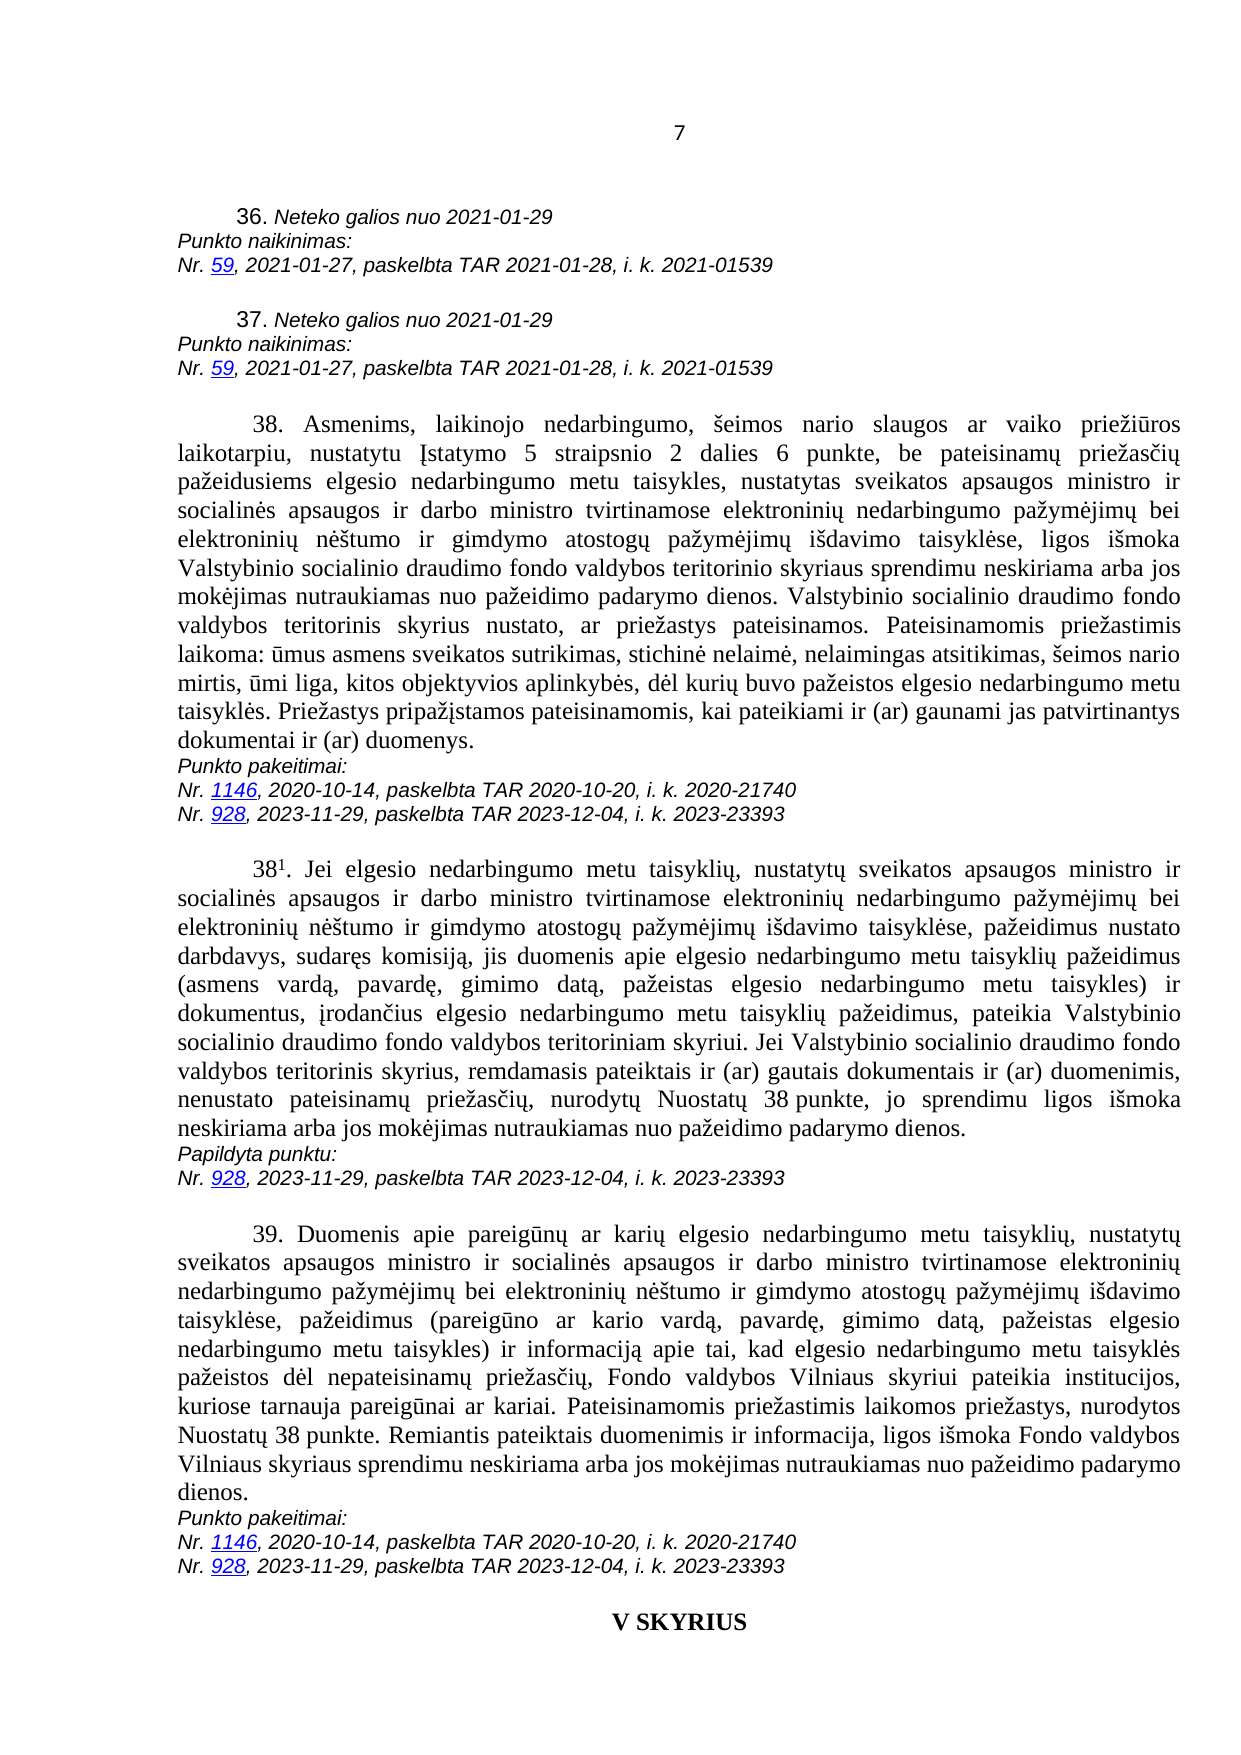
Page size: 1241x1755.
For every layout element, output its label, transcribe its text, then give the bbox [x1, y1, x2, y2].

text 381. Jei elgesio nedarbingumo metu taisyklių, nustatytų sveikatos apsaugos ministro ir socialinės apsaugos ir darbo ministro tvirtinamose elektroninių nedarbingumo pažymėjimų bei elektroninių nėštumo ir gimdymo atostogų pažymėjimų išdavimo taisyklėse, pažeidimus nustato darbdavys, sudaręs komisiją, jis duomenis apie elgesio nedarbingumo metu taisyklių pažeidimus (asmens vardą, pavardę, gimimo datą, pažeistas elgesio nedarbingumo metu taisykles) ir dokumentus, įrodančius elgesio nedarbingumo metu taisyklių pažeidimus, pateikia Valstybinio socialinio draudimo fondo valdybos teritoriniam skyriui. Jei Valstybinio socialinio draudimo fondo valdybos teritorinis skyrius, remdamasis pateiktais ir (ar) gautais dokumentais ir (ar) duomenimis, nenustato pateisinamų priežasčių, nurodytų Nuostatų 38 punkte, jo sprendimu ligos išmoka neskiriama arba jos mokėjimas nutraukiamas nuo pažeidimo padarymo dienos. [177, 854, 1181, 1142]
text Nr. 928, 2023-11-29, paskelbta TAR 2023-12-04, i. k. 2023-23393 [177, 1554, 1181, 1578]
text V SKYRIUS [177, 1607, 1181, 1636]
text 39. Duomenis apie pareigūnų ar karių elgesio nedarbingumo metu taisyklių, nustatytų sveikatos apsaugos ministro ir socialinės apsaugos ir darbo ministro tvirtinamose elektroninių nedarbingumo pažymėjimų bei elektroninių nėštumo ir gimdymo atostogų pažymėjimų išdavimo taisyklėse, pažeidimus (pareigūno ar kario vardą, pavardę, gimimo datą, pažeistas elgesio nedarbingumo metu taisykles) ir informaciją apie tai, kad elgesio nedarbingumo metu taisyklės pažeistos dėl nepateisinamų priežasčių, Fondo valdybos Vilniaus skyriui pateikia institucijos, kuriose tarnauja pareigūnai ar kariai. Pateisinamomis priežastimis laikomos priežastys, nurodytos Nuostatų 38 punkte. Remiantis pateiktais duomenimis ir informacija, ligos išmoka Fondo valdybos Vilniaus skyriaus sprendimu neskiriama arba jos mokėjimas nutraukiamas nuo pažeidimo padarymo dienos. [177, 1219, 1181, 1506]
text Punkto pakeitimai: [177, 754, 1181, 778]
text Punkto naikinimas: [177, 332, 1181, 356]
text Nr. 928, 2023-11-29, paskelbta TAR 2023-12-04, i. k. 2023-23393 [177, 1166, 1181, 1190]
text Nr. 928, 2023-11-29, paskelbta TAR 2023-12-04, i. k. 2023-23393 [177, 802, 1181, 826]
text Punkto naikinimas: [177, 229, 1181, 253]
text Nr. 1146, 2020-10-14, paskelbta TAR 2020-10-20, i. k. 2020-21740 [177, 778, 1181, 802]
text Punkto pakeitimai: [177, 1506, 1181, 1530]
text Nr. 59, 2021-01-27, paskelbta TAR 2021-01-28, i. k. 2021-01539 [177, 253, 1181, 277]
text Nr. 59, 2021-01-27, paskelbta TAR 2021-01-28, i. k. 2021-01539 [177, 356, 1181, 380]
text 36. Neteko galios nuo 2021-01-29 [177, 203, 1181, 229]
text Papildyta punktu: [177, 1142, 1181, 1166]
text 38. Asmenims, laikinojo nedarbingumo, šeimos nario slaugos ar vaiko priežiūros laikotarpiu, nustatytu Įstatymo 5 straipsnio 2 dalies 6 punkte, be pateisinamų priežasčių pažeidusiems elgesio nedarbingumo metu taisykles, nustatytas sveikatos apsaugos ministro ir socialinės apsaugos ir darbo ministro tvirtinamose elektroninių nedarbingumo pažymėjimų bei elektroninių nėštumo ir gimdymo atostogų pažymėjimų išdavimo taisyklėse, ligos išmoka Valstybinio socialinio draudimo fondo valdybos teritorinio skyriaus sprendimu neskiriama arba jos mokėjimas nutraukiamas nuo pažeidimo padarymo dienos. Valstybinio socialinio draudimo fondo valdybos teritorinis skyrius nustato, ar priežastys pateisinamos. Pateisinamomis priežastimis laikoma: ūmus asmens sveikatos sutrikimas, stichinė nelaimė, nelaimingas atsitikimas, šeimos nario mirtis, ūmi liga, kitos objektyvios aplinkybės, dėl kurių buvo pažeistos elgesio nedarbingumo metu taisyklės. Priežastys pripažįstamos pateisinamomis, kai pateikiami ir (ar) gaunami jas patvirtinantys dokumentai ir (ar) duomenys. [177, 409, 1181, 754]
text 37. Neteko galios nuo 2021-01-29 [177, 306, 1181, 332]
text Nr. 1146, 2020-10-14, paskelbta TAR 2020-10-20, i. k. 2020-21740 [177, 1530, 1181, 1554]
